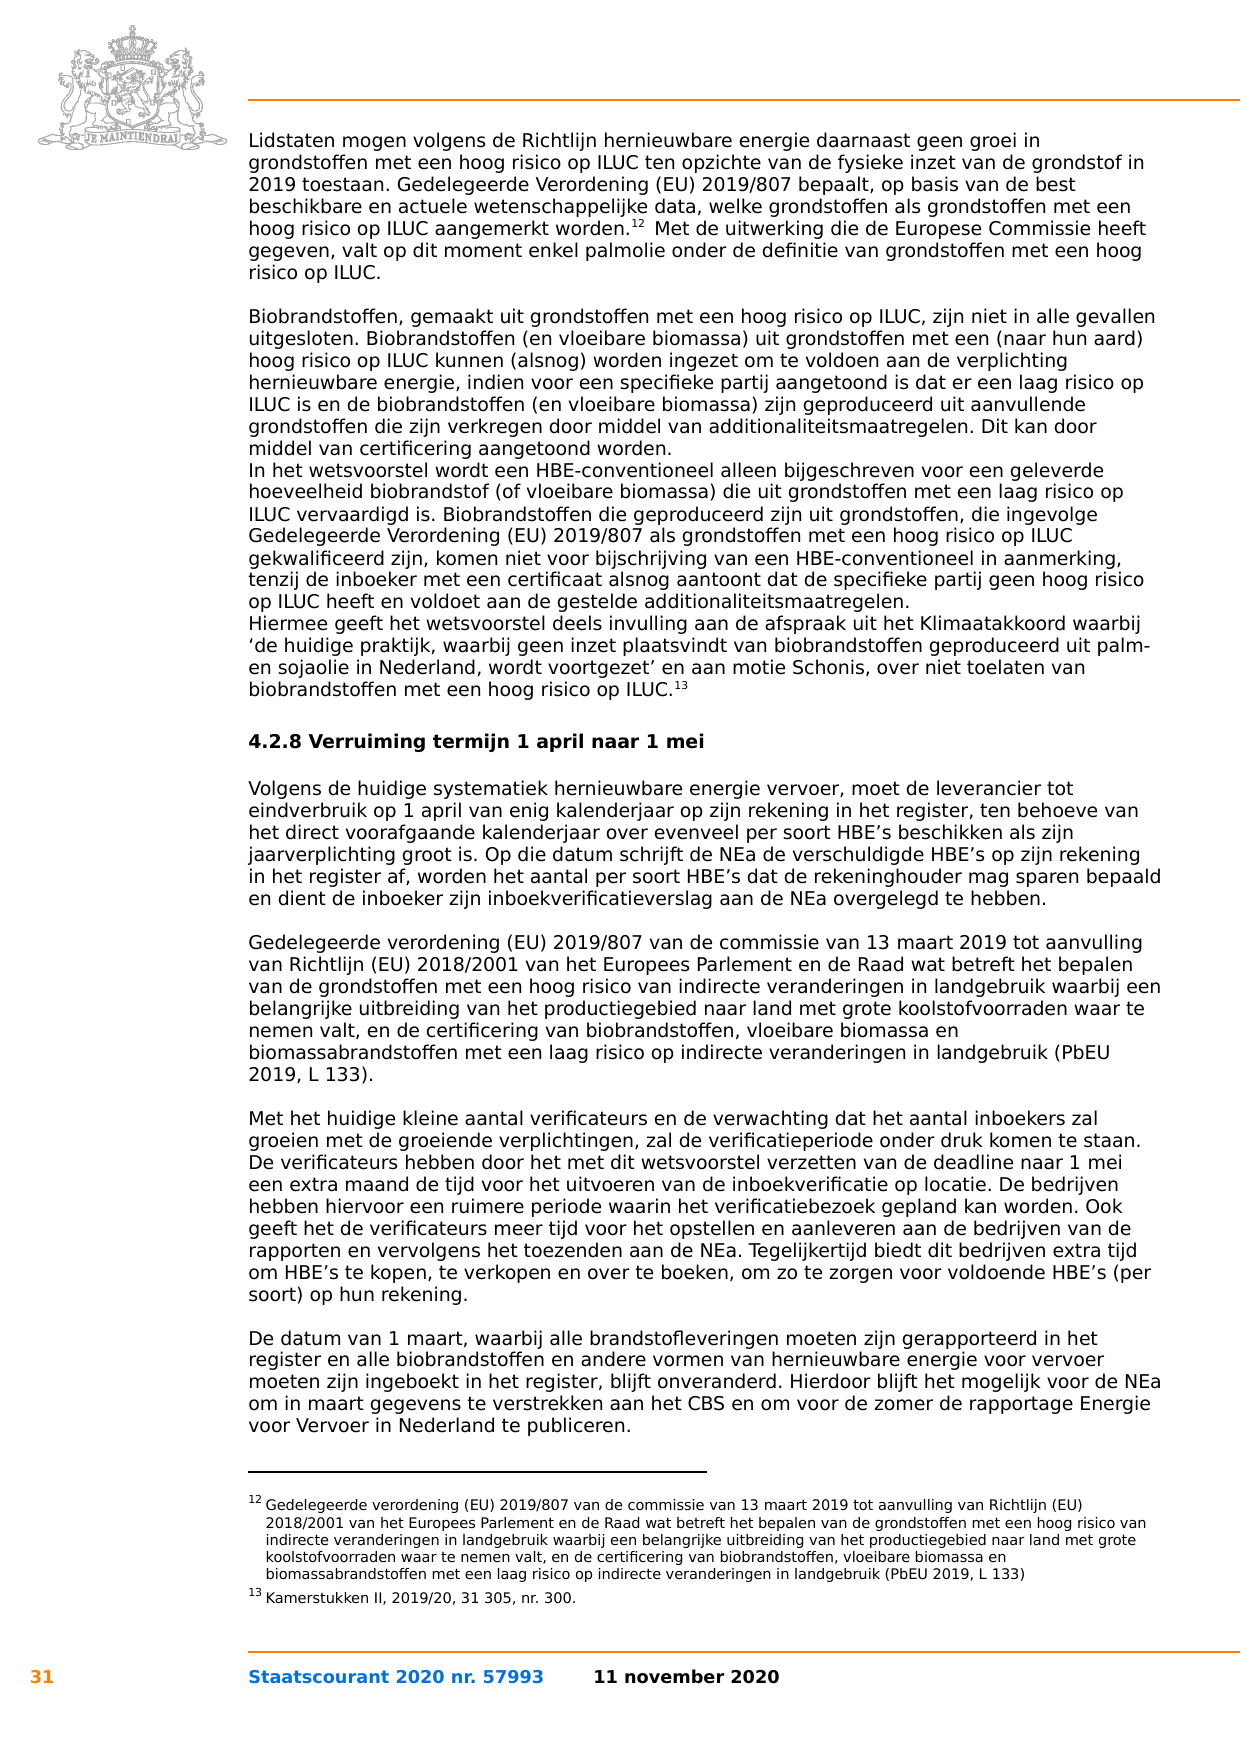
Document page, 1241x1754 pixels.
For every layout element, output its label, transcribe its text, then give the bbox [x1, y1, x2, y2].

text Lidstaten mogen volgens de Richtlijn hernieuwbare energie daarnaast geen groei in grondstoffen met een hoog risico op ILUC ten opzichte van de fysieke inzet van de grondstof in 2019 toestaan. Gedelegeerde Verordening (EU) 2019/807 bepaalt, op basis van de best beschikbare en actuele wetenschappelijke data, welke grondstoffen als grondstoffen met een hoog risico op ILUC aangemerkt worden. Met de uitwerking die de Europese Commissie heeft gegeven, valt op dit moment enkel palmolie onder de definitie van grondstoffen met een hoog risico op ILUC. [248, 130, 1163, 284]
text Kamerstukken II, 2019/20, 31 305, nr. 300. [248, 1586, 1163, 1608]
text Biobrandstoffen, gemaakt uit grondstoffen met een hoog risico op ILUC, zijn niet in alle gevallen uitgesloten. Biobrandstoffen (en vloeibare biomassa) uit grondstoffen met een (naar hun aard) hoog risico op ILUC kunnen (alsnog) worden ingezet om te voldoen aan de verplichting hernieuwbare energie, indien voor een specifieke partij aangetoond is dat er een laag risico op ILUC is en de biobrandstoffen (en vloeibare biomassa) zijn geproduceerd uit aanvullende grondstoffen die zijn verkregen door middel van additionaliteitsmaatregelen. Dit kan door middel van certificering aangetoond worden. [248, 306, 1163, 459]
text Hiermee geeft het wetsvoorstel deels invulling aan de afspraak uit het Klimaatakkoord waarbij ‘de huidige praktijk, waarbij geen inzet plaatsvindt van biobrandstoffen geproduceerd uit palm- en sojaolie in Nederland, wordt voortgezet’ en aan motie Schonis, over niet toelaten van biobrandstoffen met een hoog risico op ILUC. [248, 613, 1163, 701]
text In het wetsvoorstel wordt een HBE-conventioneel alleen bijgeschreven voor een geleverde hoeveelheid biobrandstof (of vloeibare biomassa) die uit grondstoffen met een laag risico op ILUC vervaardigd is. Biobrandstoffen die geproduceerd zijn uit grondstoffen, die ingevolge Gedelegeerde Verordening (EU) 2019/807 als grondstoffen met een hoog risico op ILUC gekwalificeerd zijn, komen niet voor bijschrijving van een HBE-conventioneel in aanmerking, tenzij de inboeker met een certificaat alsnog aantoont dat de specifieke partij geen hoog risico op ILUC heeft en voldoet aan de gestelde additionaliteitsmaatregelen. [248, 459, 1163, 613]
subtitle 4.2.8 Verruiming termijn 1 april naar 1 mei [248, 731, 1163, 753]
text Gedelegeerde verordening (EU) 2019/807 van de commissie van 13 maart 2019 tot aanvulling van Richtlijn (EU) 2018/2001 van het Europees Parlement en de Raad wat betreft het bepalen van de grondstoffen met een hoog risico van indirecte veranderingen in landgebruik waarbij een belangrijke uitbreiding van het productiegebied naar land met grote koolstofvoorraden waar te nemen valt, en de certificering van biobrandstoffen, vloeibare biomassa en biomassabrandstoffen met een laag risico op indirecte veranderingen in landgebruik (PbEU 2019, L 133). [248, 932, 1163, 1086]
picture [38, 25, 227, 150]
text Met het huidige kleine aantal verificateurs en de verwachting dat het aantal inboekers zal groeien met de groeiende verplichtingen, zal de verificatieperiode onder druk komen te staan. De verificateurs hebben door het met dit wetsvoorstel verzetten van de deadline naar 1 mei een extra maand de tijd voor het uitvoeren van de inboekverificatie op locatie. De bedrijven hebben hiervoor een ruimere periode waarin het verificatiebezoek gepland kan worden. Ook geeft het de verificateurs meer tijd voor het opstellen en aanleveren aan de bedrijven van de rapporten en vervolgens het toezenden aan de NEa. Tegelijkertijd biedt dit bedrijven extra tijd om HBE’s te kopen, te verkopen en over te boeken, om zo te zorgen voor voldoende HBE’s (per soort) op hun rekening. [248, 1108, 1163, 1306]
text Volgens de huidige systematiek hernieuwbare energie vervoer, moet de leverancier tot eindverbruik op 1 april van enig kalenderjaar op zijn rekening in het register, ten behoeve van het direct voorafgaande kalenderjaar over evenveel per soort HBE’s beschikken als zijn jaarverplichting groot is. Op die datum schrijft de NEa de verschuldigde HBE’s op zijn rekening in het register af, worden het aantal per soort HBE’s dat de rekeninghouder mag sparen bepaald en dient de inboeker zijn inboekverificatieverslag aan de NEa overgelegd te hebben. [248, 778, 1163, 910]
text De datum van 1 maart, waarbij alle brandstofleveringen moeten zijn gerapporteerd in het register en alle biobrandstoffen en andere vormen van hernieuwbare energie voor vervoer moeten zijn ingeboekt in het register, blijft onveranderd. Hierdoor blijft het mogelijk voor de NEa om in maart gegevens te verstrekken aan het CBS en om voor de zomer de rapportage Energie voor Vervoer in Nederland te publiceren. [248, 1327, 1163, 1437]
text Gedelegeerde verordening (EU) 2019/807 van de commissie van 13 maart 2019 tot aanvulling van Richtlijn (EU) 2018/2001 van het Europees Parlement en de Raad wat betreft het bepalen van de grondstoffen met een hoog risico van indirecte veranderingen in landgebruik waarbij een belangrijke uitbreiding van het productiegebied naar land met grote koolstofvoorraden waar te nemen valt, en de certificering van biobrandstoffen, vloeibare biomassa en biomassabrandstoffen met een laag risico op indirecte veranderingen in landgebruik (PbEU 2019, L 133) [248, 1493, 1163, 1583]
